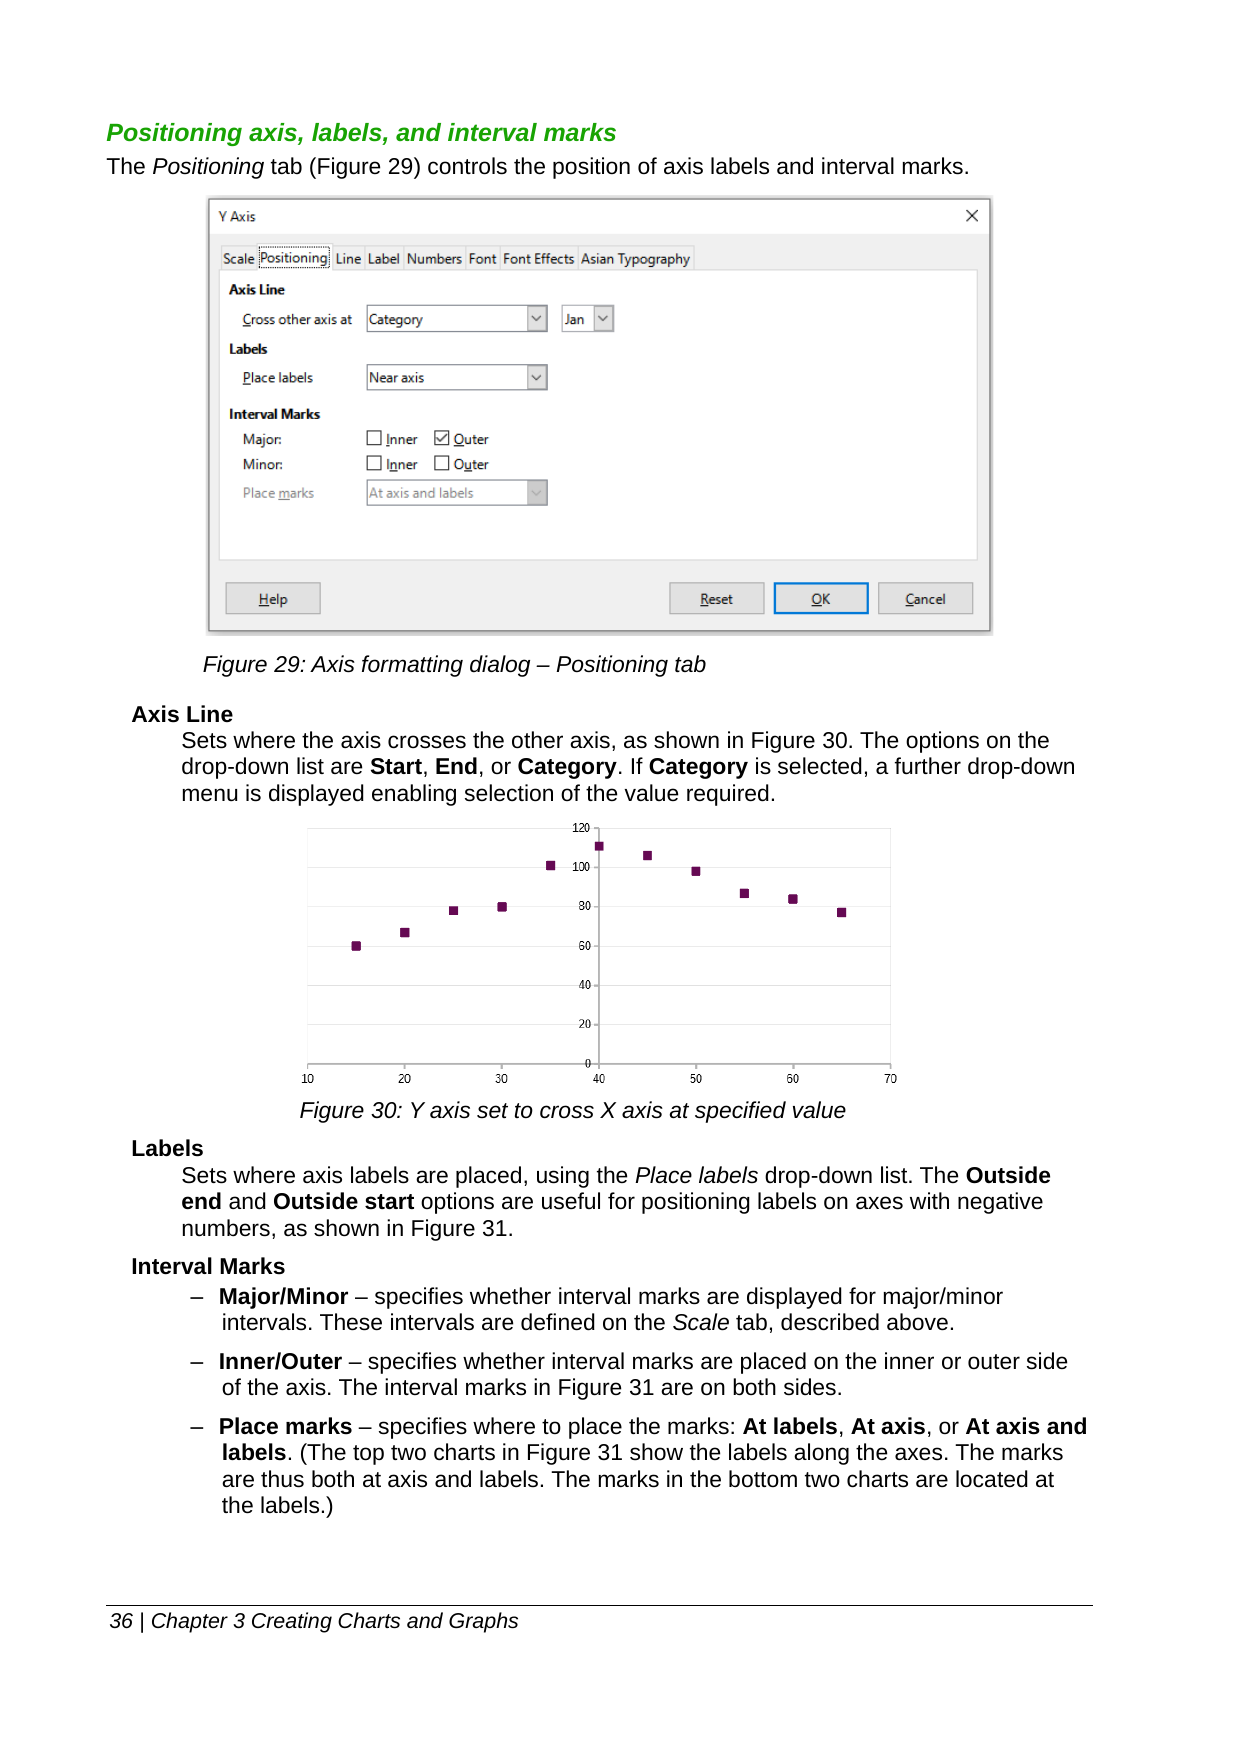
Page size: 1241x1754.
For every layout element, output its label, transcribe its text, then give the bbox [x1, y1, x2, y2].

list Inner/Outer – specifies whether interval marks are placed on the inner or outer side of the axis. The interval marks in Figure 31 are on both sides. [187, 1345, 1093, 1401]
text Sets where axis labels are placed, using the Place labels drop-down list. The Outside end and Outside start options are useful for positioning labels on axes with negative numbers, as shown in Figure 31. [181, 1162, 1093, 1241]
list Place marks – specifies where to place the marks: At labels, At axis, or At axis and labels. (The top two charts in Figure 31 show the labels along the axes. The marks are thus both at axis and labels. The marks in the bottom two charts are located at the labels.) [187, 1410, 1093, 1521]
subtitle Positioning axis, labels, and interval marks [106, 118, 1093, 147]
list The Positioning tab (Figure 29) controls the position of axis labels and interval marks. [106, 153, 1093, 179]
text Figure 29: Axis formatting dialog – Positioning tab [203, 651, 996, 677]
text Labels [131, 1135, 1093, 1162]
text Interval Marks [131, 1253, 1093, 1280]
picture [299, 818, 900, 1084]
text Figure 30: Y axis set to cross X axis at specified value [299, 1097, 899, 1123]
list Major/Minor – specifies whether interval marks are displayed for major/minor intervals. These intervals are defined on the Scale tab, described above. [187, 1280, 1093, 1335]
text Axis Line [131, 701, 1093, 727]
picture [205, 195, 994, 636]
text Sets where the axis crosses the other axis, as shown in Figure 30. The options on the drop-down list are Start, End, or Category. If Category is selected, a further drop-down menu is displayed enabling selection of the value required. [181, 727, 1093, 806]
